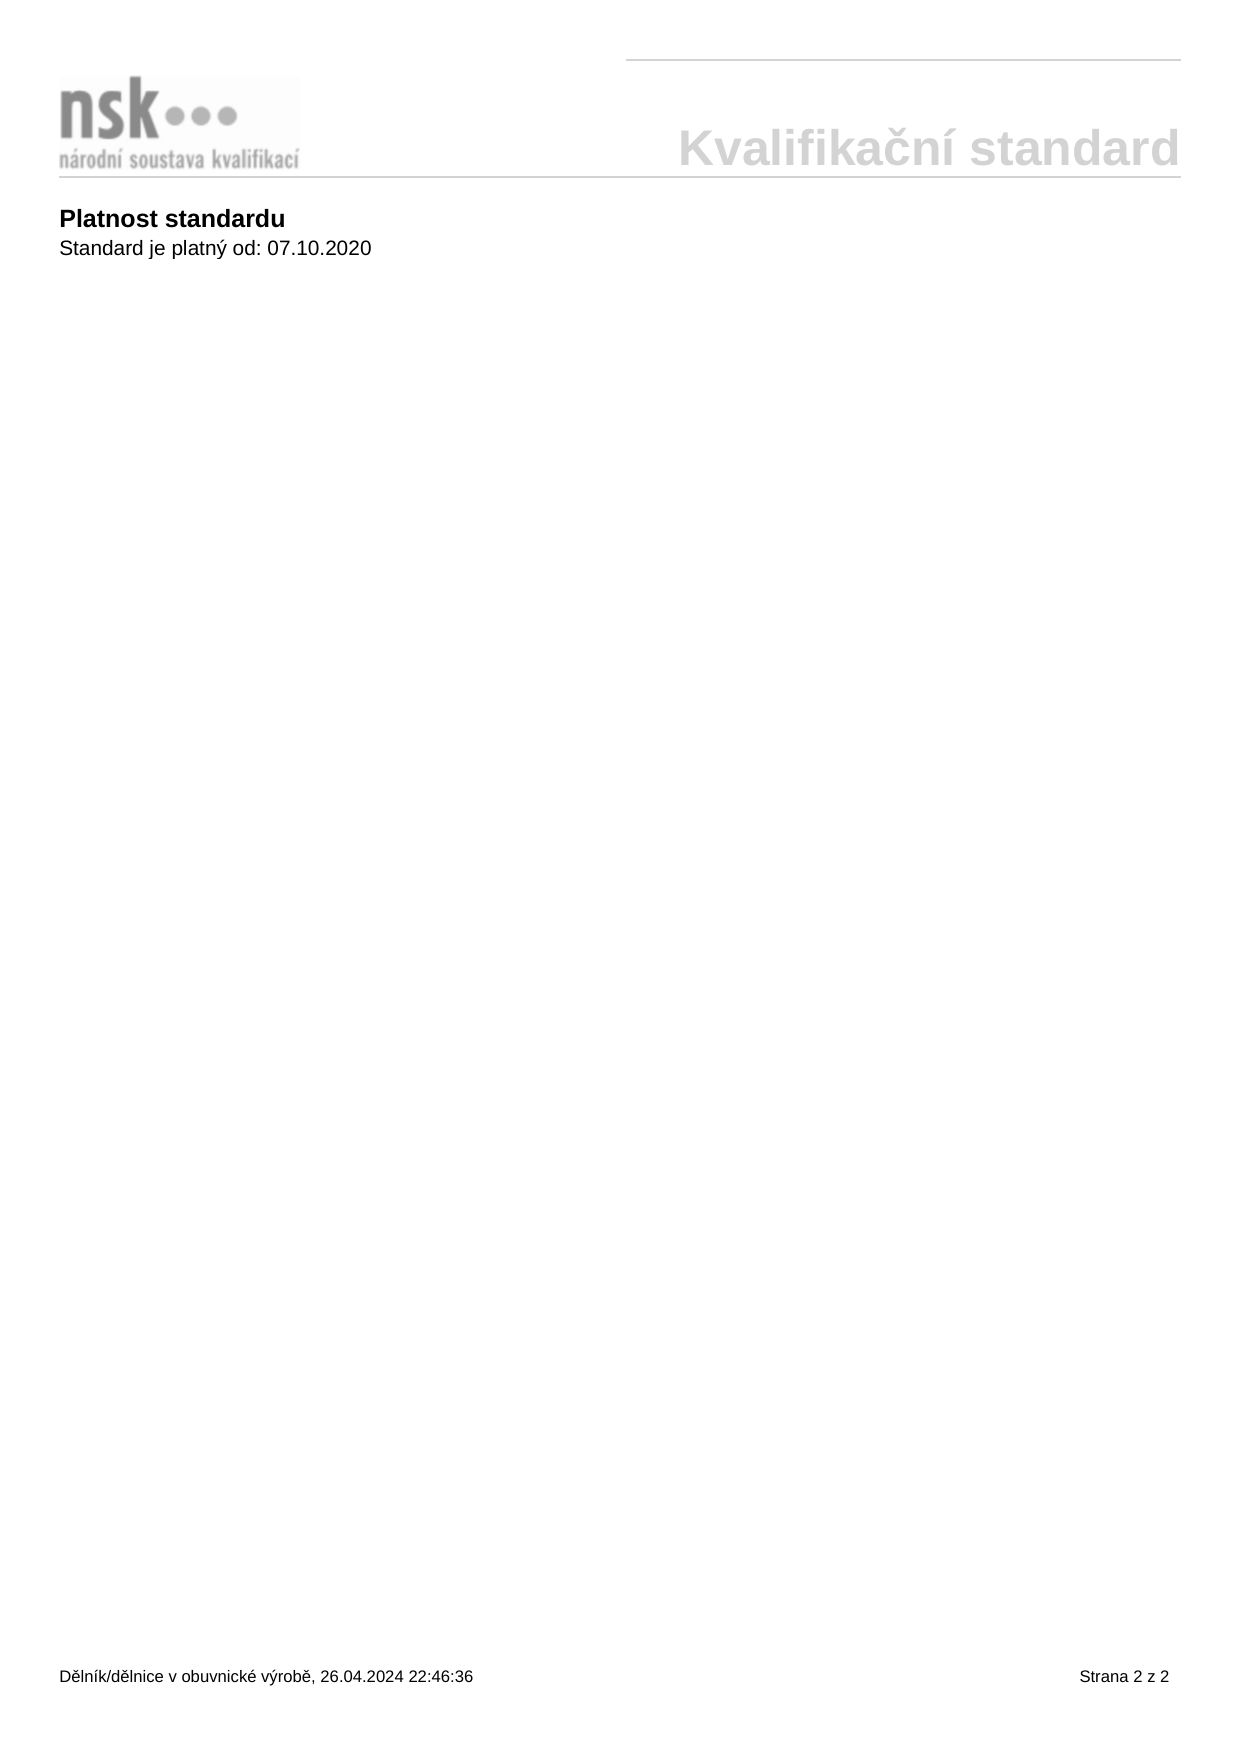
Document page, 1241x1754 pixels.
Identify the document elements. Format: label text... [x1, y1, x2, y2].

table_cell [620, 1159, 626, 1409]
table_cell [620, 1409, 626, 1658]
table_cell Standard je platný od: 07.10.2020 [59, 236, 1181, 259]
table_cell [862, 194, 1093, 200]
table_cell [620, 559, 626, 859]
table_cell [626, 1159, 862, 1409]
table_cell [59, 259, 483, 559]
table_cell Dělník/dělnice v obuvnické výrobě, 26.04.2024 22:46:36 [59, 1658, 862, 1694]
table_cell [1093, 1409, 1169, 1658]
table_cell [862, 1159, 1093, 1409]
table_cell [484, 1159, 620, 1409]
table_cell Platnost standardu [59, 200, 1181, 236]
table_cell [1093, 194, 1169, 200]
table_cell [59, 859, 483, 1159]
table_cell [1169, 859, 1181, 1159]
table_cell [1093, 259, 1169, 559]
table_cell [626, 559, 862, 859]
table_cell [626, 859, 862, 1159]
table_cell [862, 859, 1093, 1159]
table_cell [621, 59, 626, 170]
table_cell [1169, 1409, 1181, 1658]
table_cell [862, 259, 1093, 559]
table_cell [626, 259, 862, 559]
table_cell [59, 171, 483, 176]
table_cell [1169, 559, 1181, 859]
table_cell Strana 2 z 2 [862, 1658, 1169, 1694]
table_cell [484, 171, 620, 176]
table_cell [1169, 1159, 1181, 1409]
table_cell [59, 178, 1181, 194]
table_cell [1093, 1159, 1169, 1409]
table_cell [626, 1409, 862, 1658]
table_cell [484, 559, 620, 859]
table_cell [620, 259, 626, 559]
table_cell [59, 1159, 483, 1409]
table_cell [59, 194, 483, 200]
table_cell [484, 194, 620, 200]
table_cell [1169, 194, 1181, 200]
table_cell [1169, 1658, 1181, 1694]
table_cell [862, 559, 1093, 859]
table_cell [620, 859, 626, 1159]
table_cell [484, 1409, 620, 1658]
table_cell [1169, 259, 1181, 559]
table_cell [59, 559, 483, 859]
table_cell [59, 1409, 483, 1658]
picture [58, 59, 621, 171]
table_cell [626, 194, 862, 200]
table_cell [484, 259, 620, 559]
table_cell [1093, 859, 1169, 1159]
table_cell Kvalifikační standard [626, 61, 1181, 176]
table_cell [1093, 559, 1169, 859]
table_cell [862, 1409, 1093, 1658]
table_cell [484, 859, 620, 1159]
